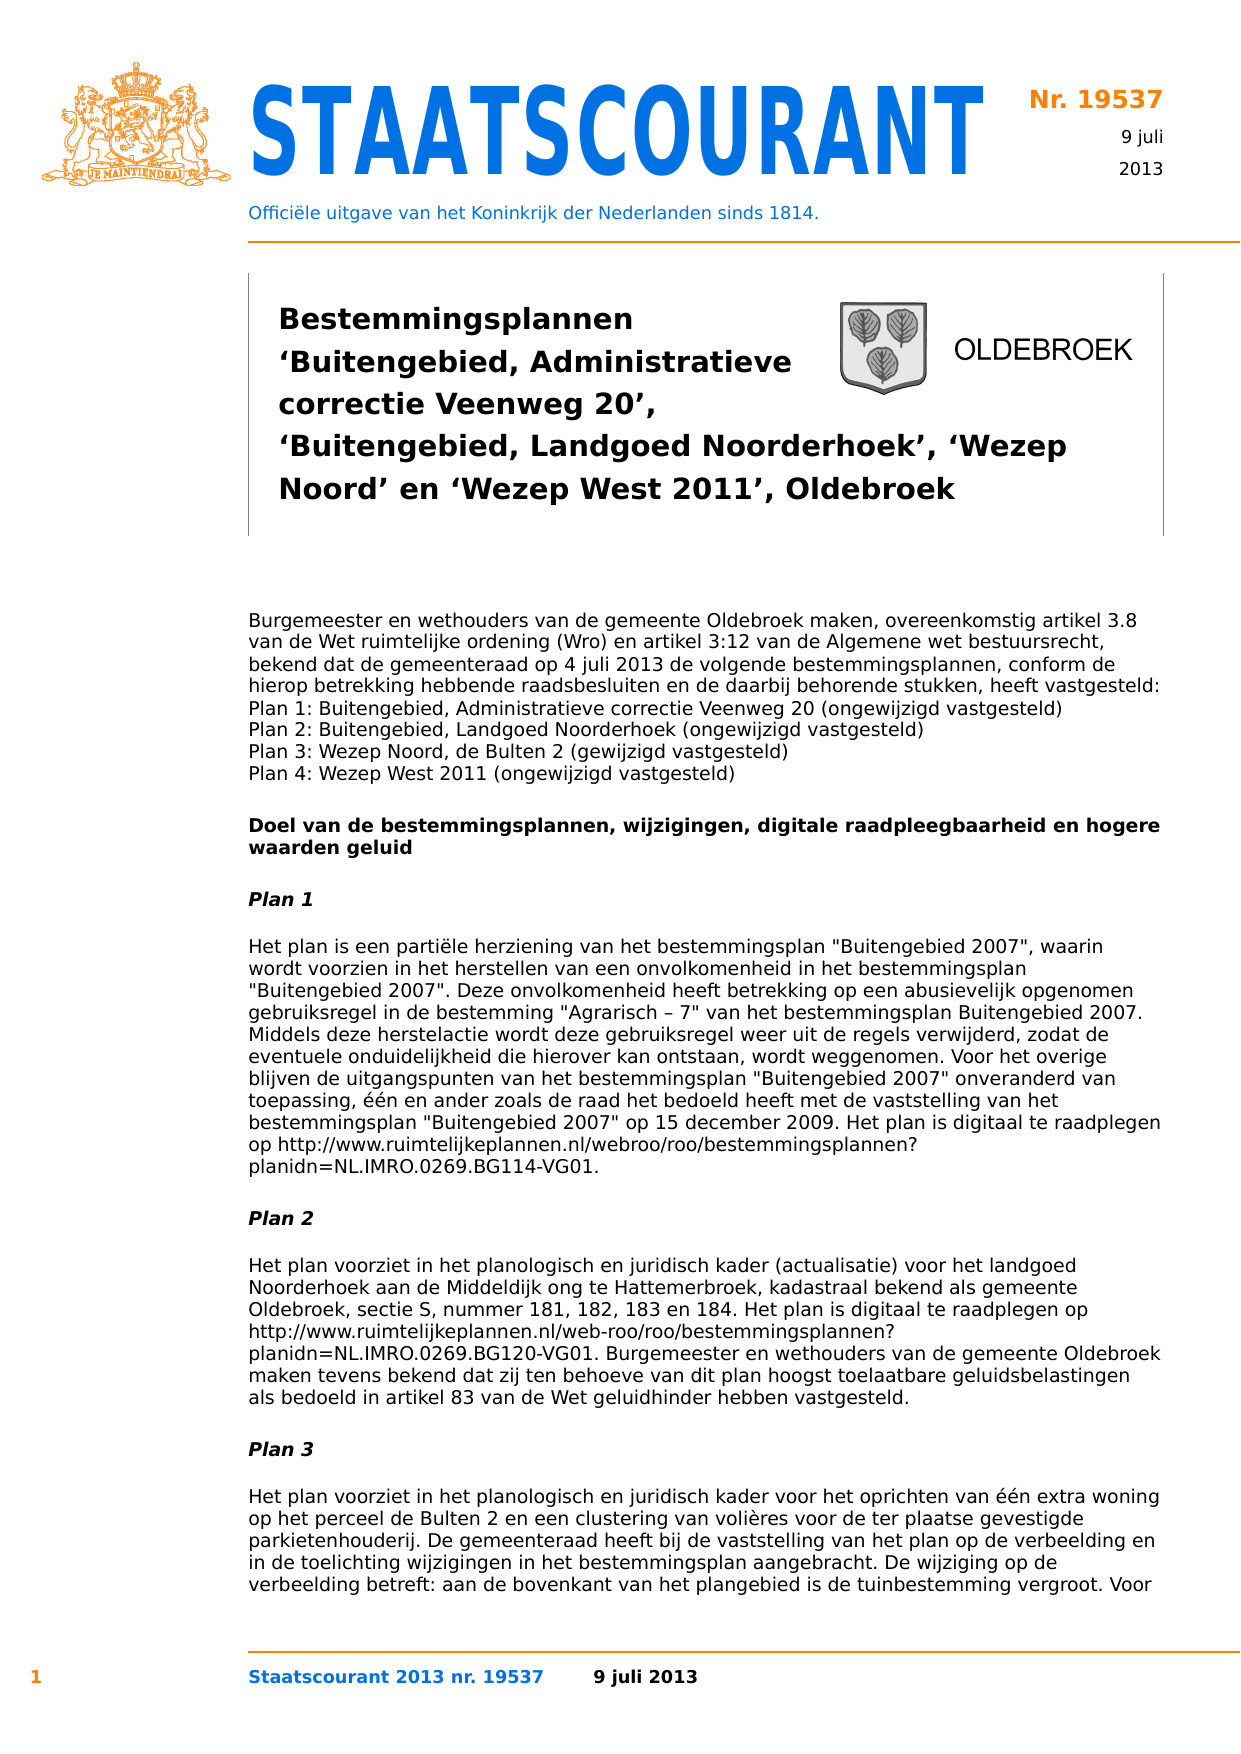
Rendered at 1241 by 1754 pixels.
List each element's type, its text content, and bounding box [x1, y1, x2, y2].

subtitle Plan 1 [248, 889, 1163, 911]
text Het plan voorziet in het planologisch en juridisch kader (actualisatie) voor het landgoed Noorderhoek aan de Middeldijk ong te Hattemerbroek, kadastraal bekend als gemeente Oldebroek, sectie S, nummer 181, 182, 183 en 184. Het plan is digitaal te raadplegen op http://www.ruimtelijkeplannen.nl/web-roo/roo/bestemmingsplannen?planidn=NL.IMRO.0269.BG120-VG01. Burgemeester en wethouders van de gemeente Oldebroek maken tevens bekend dat zij ten behoeve van dit plan hoogst toelaatbare geluidsbelastingen als bedoeld in artikel 83 van de Wet geluidhinder hebben vastgesteld. [248, 1255, 1163, 1409]
table_cell 2013 [998, 153, 1240, 203]
subtitle Plan 2 [248, 1208, 1163, 1230]
text Het plan is een partiële herziening van het bestemmingsplan "Buitengebied 2007", waarin wordt voorzien in het herstellen van een onvolkomenheid in het bestemmingsplan "Buitengebied 2007". Deze onvolkomenheid heeft betrekking op een abusievelijk opgenomen gebruiksregel in de bestemming "Agrarisch – 7" van het bestemmingsplan Buitengebied 2007. Middels deze herstelactie wordt deze gebruiksregel weer uit de regels verwijderd, zodat de eventuele onduidelijkheid die hierover kan ontstaan, wordt weggenomen. Voor het overige blijven de uitgangspunten van het bestemmingsplan "Buitengebied 2007" onveranderd van toepassing, één en ander zoals de raad het bedoeld heeft met de vaststelling van het bestemmingsplan "Buitengebied 2007" op 15 december 2009. Het plan is digitaal te raadplegen op http://www.ruimtelijkeplannen.nl/webroo/roo/bestemmingsplannen?planidn=NL.IMRO.0269.BG114-VG01. [248, 936, 1163, 1178]
table_header Nr. 19537 [998, 62, 1240, 121]
subtitle Plan 3 [248, 1439, 1163, 1461]
text Plan 3: Wezep Noord, de Bulten 2 (gewijzigd vastgesteld) [248, 741, 1163, 763]
table_header [25, 62, 248, 241]
text Het plan voorziet in het planologisch en juridisch kader voor het oprichten van één extra woning op het perceel de Bulten 2 en een clustering van volières voor de ter plaatse gevestigde parkietenhouderij. De gemeenteraad heeft bij de vaststelling van het plan op de verbeelding en in de toelichting wijzigingen in het bestemmingsplan aangebracht. De wijziging op de verbeelding betreft: aan de bovenkant van het plangebied is de tuinbestemming vergroot. Voor [248, 1486, 1163, 1596]
text Plan 2: Buitengebied, Landgoed Noorderhoek (ongewijzigd vastgesteld) [248, 719, 1163, 741]
text Plan 4: Wezep West 2011 (ongewijzigd vastgesteld) [248, 763, 1163, 785]
text Plan 1: Buitengebied, Administratieve correctie Veenweg 20 (ongewijzigd vastgesteld) [248, 697, 1163, 719]
text Burgemeester en wethouders van de gemeente Oldebroek maken, overeenkomstig artikel 3.8 van de Wet ruimtelijke ordening (Wro) en artikel 3:12 van de Algemene wet bestuursrecht, bekend dat de gemeenteraad op 4 juli 2013 de volgende bestemmingsplannen, conform de hierop betrekking hebbende raadsbesluiten en de daarbij behorende stukken, heeft vastgesteld: [248, 609, 1163, 697]
table_cell 9 juli [998, 121, 1240, 153]
subtitle Doel van de bestemmingsplannen, wijzigingen, digitale raadpleegbaarheid en hogere waarden geluid [248, 815, 1163, 859]
subtitle Bestemmingsplannen ‘Buitengebied, Administratieve correctie Veenweg 20’, ‘Buitengebied, Landgoed Noorderhoek’, ‘Wezep Noord’ en ‘Wezep West 2011’, Oldebroek [249, 273, 1163, 536]
table_header STAATSCOURANT [248, 62, 998, 203]
picture [41, 62, 231, 186]
picture [838, 302, 1134, 397]
table_cell Officiële uitgave van het Koninkrijk der Nederlanden sinds 1814. [248, 203, 1240, 241]
